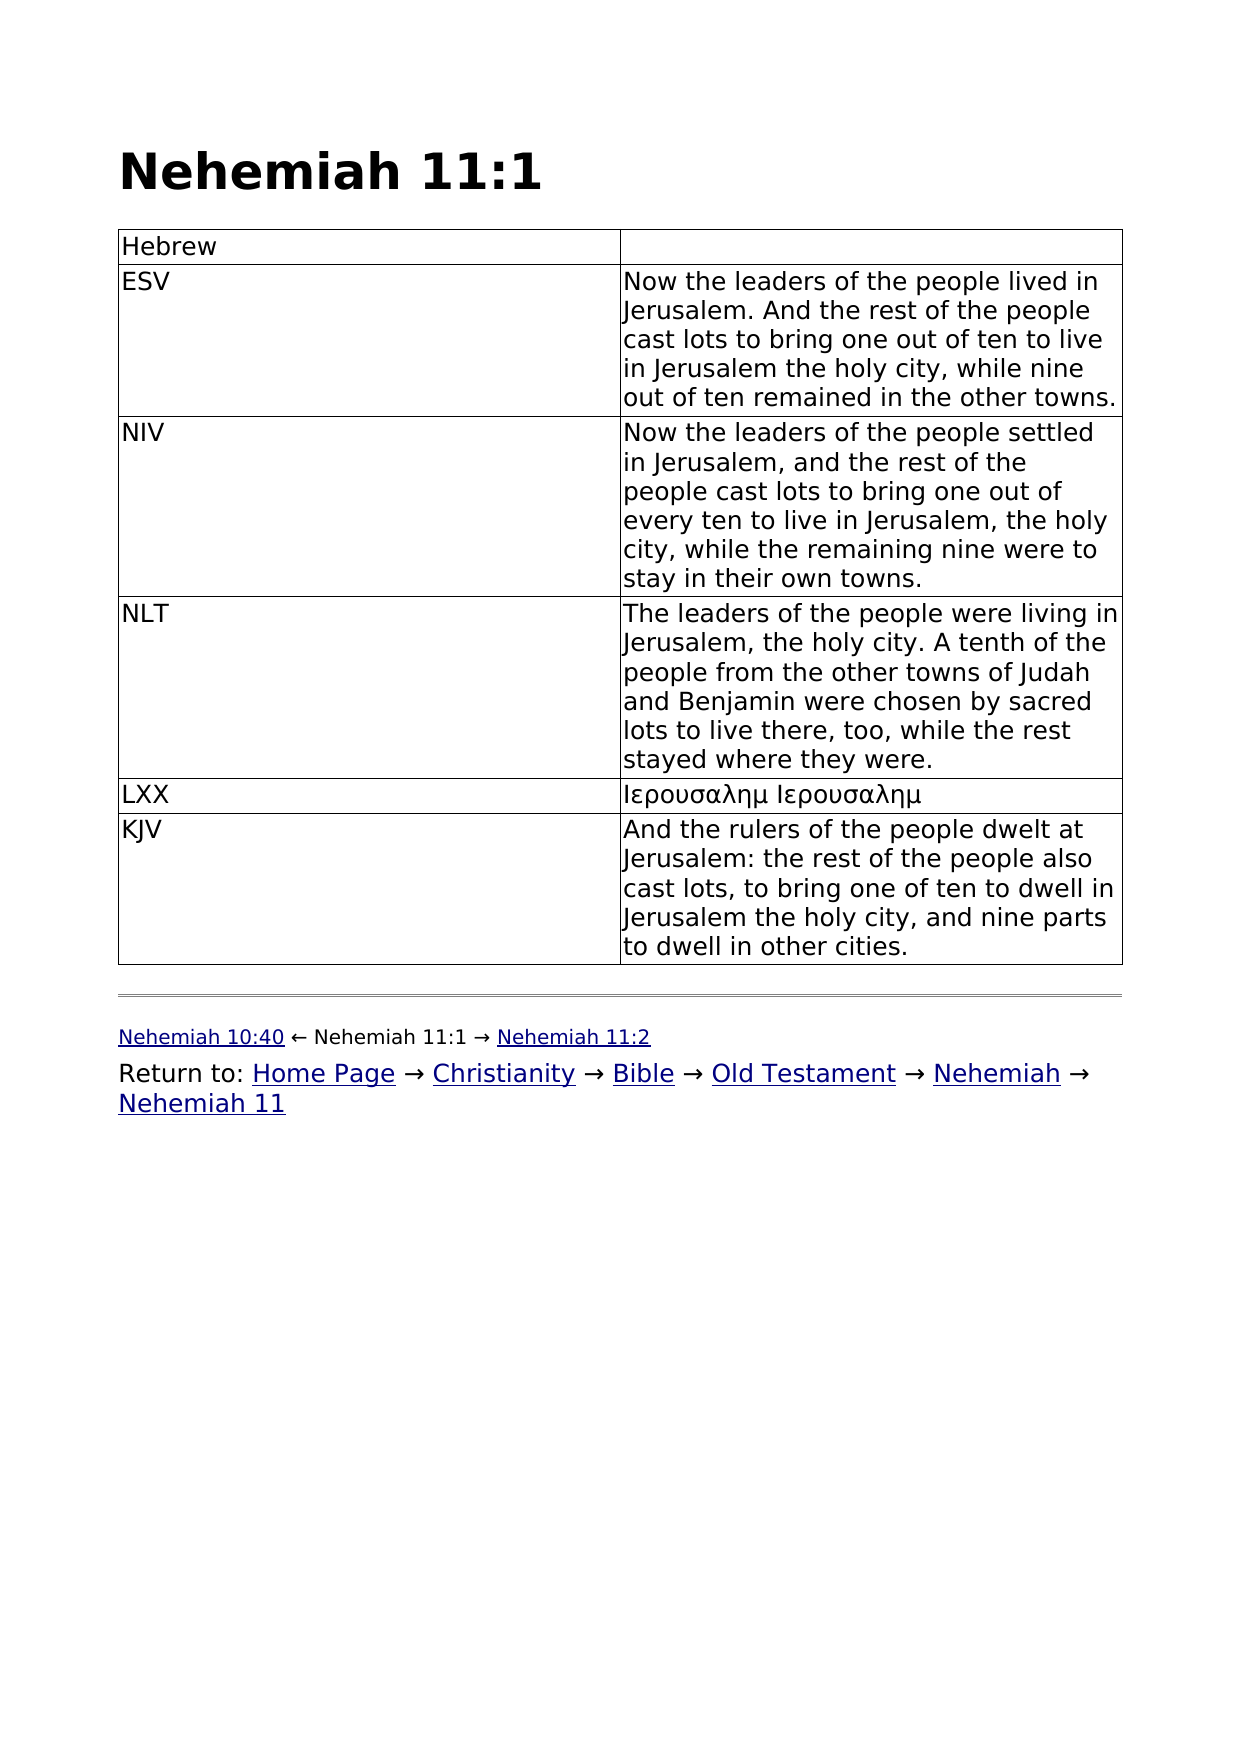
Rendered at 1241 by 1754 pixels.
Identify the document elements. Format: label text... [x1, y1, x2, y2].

table_cell Ιερουσαλημ Ιερουσαλημ [621, 779, 1122, 812]
text Return to: Home Page → Christianity → Bible → Old Testament → Nehemiah → Nehemiah 11 [118, 1059, 1122, 1118]
table_header Hebrew [119, 230, 620, 264]
subtitle Nehemiah 11:1 [118, 143, 1122, 201]
table_cell The leaders of the people were living in Jerusalem, the holy city. A tenth of the people from the other towns of Judah and Benjamin were chosen by sacred lots to live there, too, while the rest stayed where they were. [621, 597, 1122, 777]
table_cell LXX [119, 779, 620, 812]
table_cell And the rulers of the people dwelt at Jerusalem: the rest of the people also cast lots, to bring one of ten to dwell in Jerusalem the holy city, and nine parts to dwell in other cities. [621, 814, 1122, 964]
text Nehemiah 10:40 ← Nehemiah 11:1 → Nehemiah 11:2 [118, 1026, 1122, 1059]
table_cell NLT [119, 597, 620, 777]
table_cell NIV [119, 417, 620, 596]
table_cell ESV [119, 265, 620, 416]
table_cell Now the leaders of the people settled in Jerusalem, and the rest of the people cast lots to bring one out of every ten to live in Jerusalem, the holy city, while the remaining nine were to stay in their own towns. [621, 417, 1122, 596]
table_cell KJV [119, 814, 620, 964]
table_cell Now the leaders of the people lived in Jerusalem. And the rest of the people cast lots to bring one out of ten to live in Jerusalem the holy city, while nine out of ten remained in the other towns. [621, 265, 1122, 416]
table_header [621, 230, 1122, 264]
